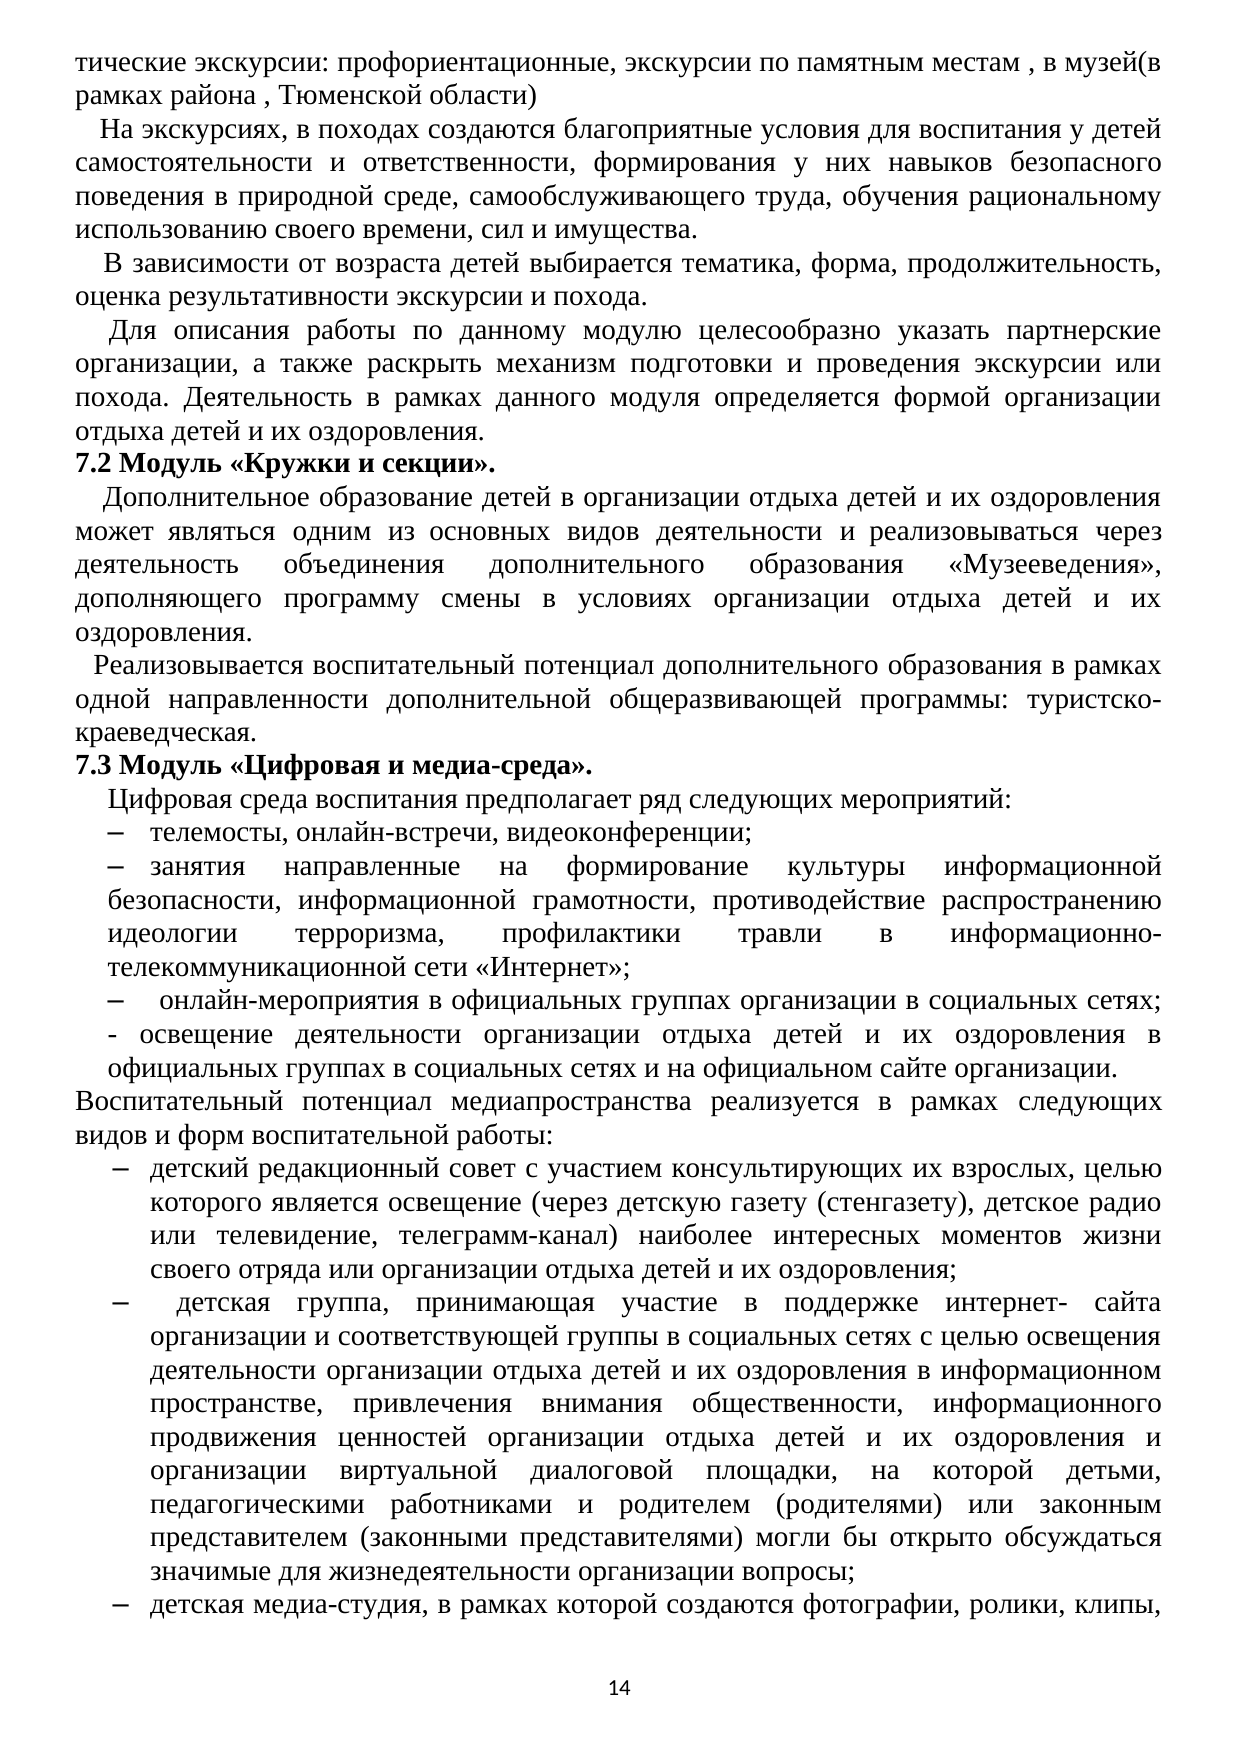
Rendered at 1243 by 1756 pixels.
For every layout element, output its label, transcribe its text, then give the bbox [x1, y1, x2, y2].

list В зависимости от возраста детей выбирается тематика, форма, продолжительность, оценка результативности экскурсии и похода. [75, 245, 1162, 312]
list детский редакционный совет с участием консультирующих их взрослых, целью которого является освещение (через детскую газету (стенгазету), детское радио или телевидение, телеграмм-канал) наиболее интересных моментов жизни своего отряда или организации отдыха детей и их оздоровления; [112, 1150, 1162, 1284]
list занятия направленные на формирование культуры информационной безопасности, информационной грамотности, противодействие распространению идеологии терроризма, профилактики травли в информационно-телекоммуникационной сети «Интернет»; [107, 848, 1162, 982]
list 7.3 Модуль «Цифровая и медиа-среда». [75, 748, 1162, 781]
list онлайн-мероприятия в официальных группах организации в социальных сетях; - освещение деятельности организации отдыха детей и их оздоровления в официальных группах в социальных сетях и на официальном сайте организации. [107, 982, 1162, 1083]
list детская группа, принимающая участие в поддержке интернет- сайта организации и соответствующей группы в социальных сетях с целью освещения деятельности организации отдыха детей и их оздоровления в информационном пространстве, привлечения внимания общественности, информационного продвижения ценностей организации отдыха детей и их оздоровления и организации виртуальной диалоговой площадки, на которой детьми, педагогическими работниками и родителем (родителями) или законным представителем (законными представителями) могли бы открыто обсуждаться значимые для жизнедеятельности организации вопросы; [112, 1284, 1162, 1587]
list 7.2 Модуль «Кружки и секции». [75, 446, 1162, 479]
list На экскурсиях, в походах создаются благоприятные условия для воспитания у детей самостоятельности и ответственности, формирования у них навыков безопасного поведения в природной среде, самообслуживающего труда, обучения рациональному использованию своего времени, сил и имущества. [75, 111, 1162, 245]
list Воспитательный потенциал медиапространства реализуется в рамках следующих видов и форм воспитательной работы: [75, 1083, 1162, 1150]
list детская медиа-студия, в рамках которой создаются фотографии, ролики, клипы, [112, 1587, 1162, 1620]
list Цифровая среда воспитания предполагает ряд следующих мероприятий: [107, 781, 1162, 814]
list Реализовывается воспитательный потенциал дополнительного образования в рамках одной направленности дополнительной общеразвивающей программы: туристско- краеведческая. [75, 647, 1162, 748]
list телемосты, онлайн-встречи, видеоконференции; [107, 814, 1162, 848]
list Дополнительное образование детей в организации отдыха детей и их оздоровления может являться одним из основных видов деятельности и реализовываться через деятельность объединения дополнительного образования «Музееведения», дополняющего программу смены в условиях организации отдыха детей и их оздоровления. [75, 479, 1162, 647]
list тические экскурсии: профориентационные, экскурсии по памятным местам , в музей(в рамках района , Тюменской области) [75, 44, 1162, 111]
list Для описания работы по данному модулю целесообразно указать партнерские организации, а также раскрыть механизм подготовки и проведения экскурсии или похода. Деятельность в рамках данного модуля определяется формой организации отдыха детей и их оздоровления. [75, 312, 1162, 446]
